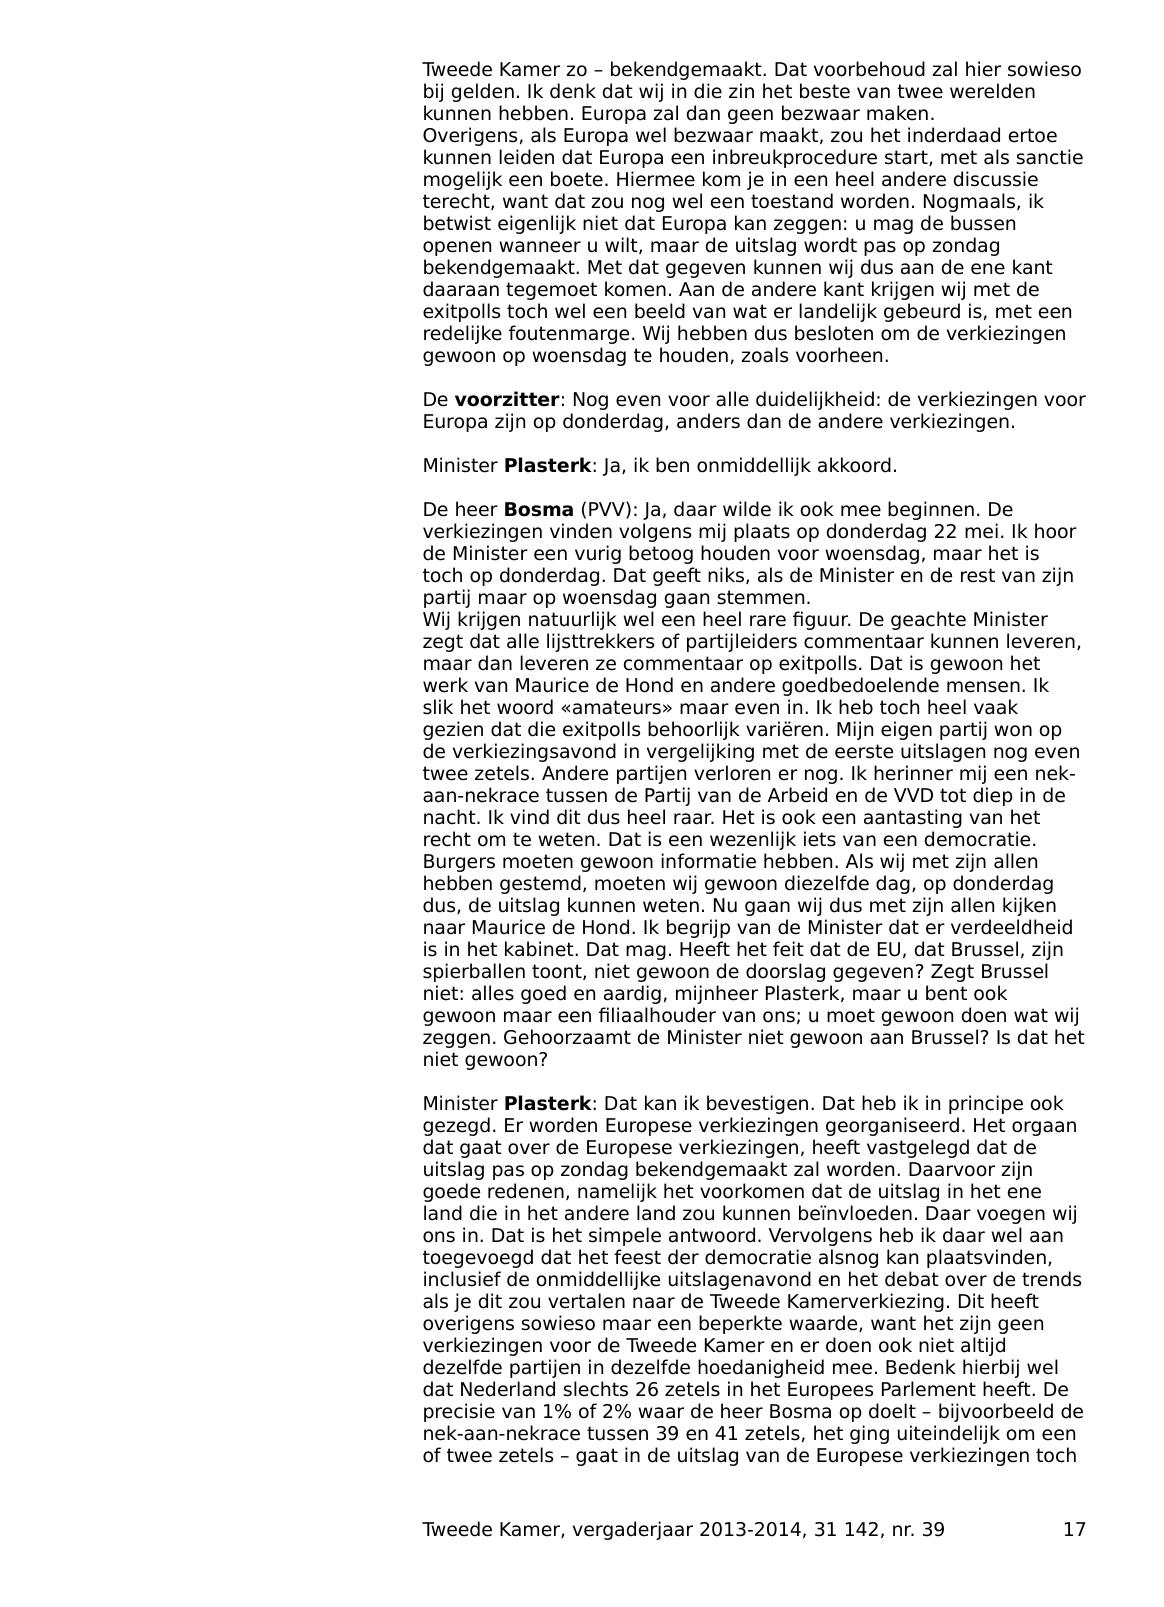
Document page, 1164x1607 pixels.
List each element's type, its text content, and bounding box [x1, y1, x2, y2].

text Minister Plasterk: Dat kan ik bevestigen. Dat heb ik in principe ook gezegd. Er worden Europese verkiezingen georganiseerd. Het orgaan dat gaat over de Europese verkiezingen, heeft vastgelegd dat de uitslag pas op zondag bekendgemaakt zal worden. Daarvoor zijn goede redenen, namelijk het voorkomen dat de uitslag in het ene land die in het andere land zou kunnen beïnvloeden. Daar voegen wij ons in. Dat is het simpele antwoord. Vervolgens heb ik daar wel aan toegevoegd dat het feest der democratie alsnog kan plaatsvinden, inclusief de onmiddellijke uitslagenavond en het debat over de trends als je dit zou vertalen naar de Tweede Kamerverkiezing. Dit heeft overigens sowieso maar een beperkte waarde, want het zijn geen verkiezingen voor de Tweede Kamer en er doen ook niet altijd dezelfde partijen in dezelfde hoedanigheid mee. Bedenk hierbij wel dat Nederland slechts 26 zetels in het Europees Parlement heeft. De precisie van 1% of 2% waar de heer Bosma op doelt – bijvoorbeeld de nek-aan-nekrace tussen 39 en 41 zetels, het ging uiteindelijk om een of twee zetels – gaat in de uitslag van de Europese verkiezingen toch [422, 1093, 1087, 1467]
text Minister Plasterk: Ja, ik ben onmiddellijk akkoord. [422, 455, 1087, 477]
text Tweede Kamer zo – bekendgemaakt. Dat voorbehoud zal hier sowieso bij gelden. Ik denk dat wij in die zin het beste van twee werelden kunnen hebben. Europa zal dan geen bezwaar maken. [422, 59, 1087, 125]
text Wij krijgen natuurlijk wel een heel rare figuur. De geachte Minister zegt dat alle lijsttrekkers of partijleiders commentaar kunnen leveren, maar dan leveren ze commentaar op exitpolls. Dat is gewoon het werk van Maurice de Hond en andere goedbedoelende mensen. Ik slik het woord «amateurs» maar even in. Ik heb toch heel vaak gezien dat die exitpolls behoorlijk variëren. Mijn eigen partij won op de verkiezingsavond in vergelijking met de eerste uitslagen nog even twee zetels. Andere partijen verloren er nog. Ik herinner mij een nek-aan-nekrace tussen de Partij van de Arbeid en de VVD tot diep in de nacht. Ik vind dit dus heel raar. Het is ook een aantasting van het recht om te weten. Dat is een wezenlijk iets van een democratie. Burgers moeten gewoon informatie hebben. Als wij met zijn allen hebben gestemd, moeten wij gewoon diezelfde dag, op donderdag dus, de uitslag kunnen weten. Nu gaan wij dus met zijn allen kijken naar Maurice de Hond. Ik begrijp van de Minister dat er verdeeldheid is in het kabinet. Dat mag. Heeft het feit dat de EU, dat Brussel, zijn spierballen toont, niet gewoon de doorslag gegeven? Zegt Brussel niet: alles goed en aardig, mijnheer Plasterk, maar u bent ook gewoon maar een filiaalhouder van ons; u moet gewoon doen wat wij zeggen. Gehoorzaamt de Minister niet gewoon aan Brussel? Is dat het niet gewoon? [422, 609, 1087, 1071]
text De voorzitter: Nog even voor alle duidelijkheid: de verkiezingen voor Europa zijn op donderdag, anders dan de andere verkiezingen. [422, 389, 1087, 433]
text De heer Bosma (PVV): Ja, daar wilde ik ook mee beginnen. De verkiezingen vinden volgens mij plaats op donderdag 22 mei. Ik hoor de Minister een vurig betoog houden voor woensdag, maar het is toch op donderdag. Dat geeft niks, als de Minister en de rest van zijn partij maar op woensdag gaan stemmen. [422, 499, 1087, 609]
text Overigens, als Europa wel bezwaar maakt, zou het inderdaad ertoe kunnen leiden dat Europa een inbreukprocedure start, met als sanctie mogelijk een boete. Hiermee kom je in een heel andere discussie terecht, want dat zou nog wel een toestand worden. Nogmaals, ik betwist eigenlijk niet dat Europa kan zeggen: u mag de bussen openen wanneer u wilt, maar de uitslag wordt pas op zondag bekendgemaakt. Met dat gegeven kunnen wij dus aan de ene kant daaraan tegemoet komen. Aan de andere kant krijgen wij met de exitpolls toch wel een beeld van wat er landelijk gebeurd is, met een redelijke foutenmarge. Wij hebben dus besloten om de verkiezingen gewoon op woensdag te houden, zoals voorheen. [422, 125, 1087, 367]
